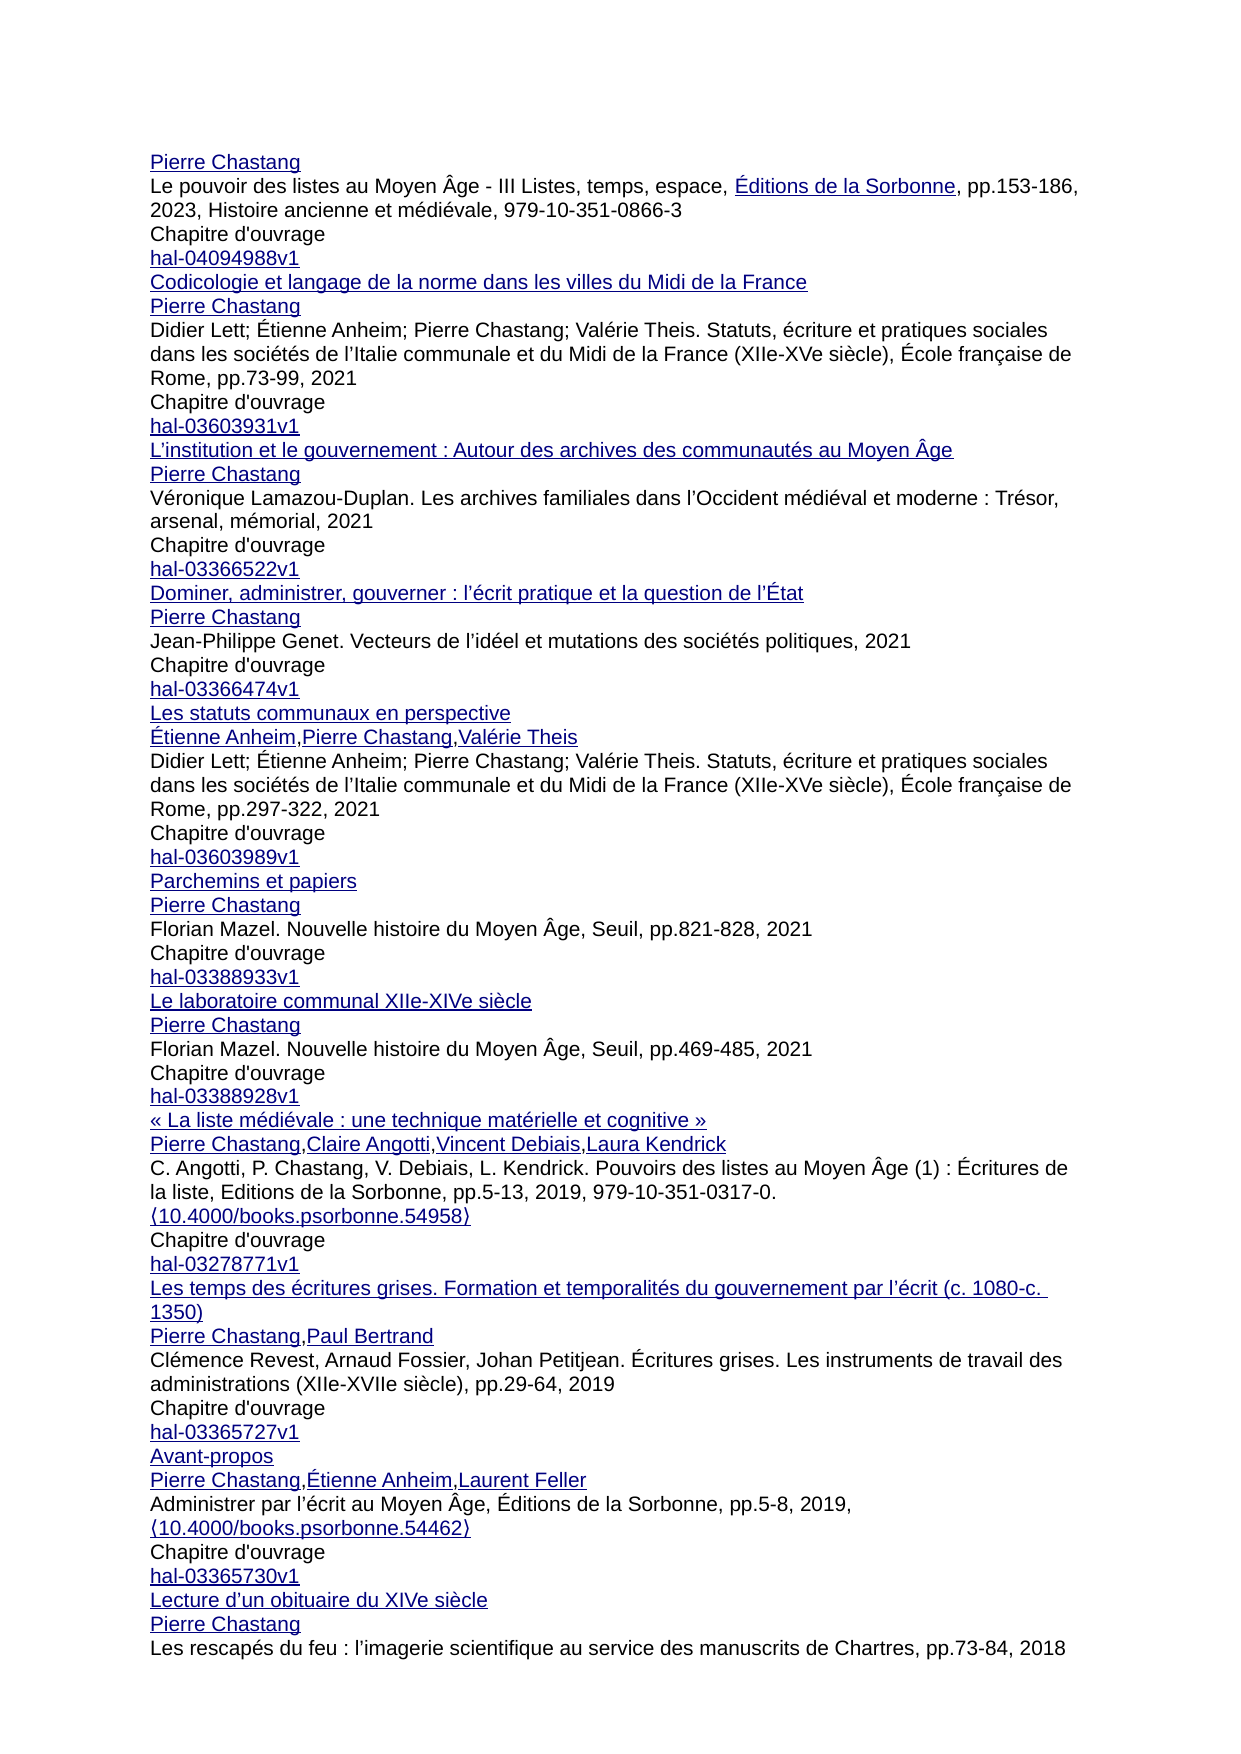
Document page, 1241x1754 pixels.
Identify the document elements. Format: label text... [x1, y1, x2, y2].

table_cell « La liste médiévale : une technique matérielle et cognitive » Pierre Chastang,Claire Angotti,Vincent Debiais,Laura Kendrick C. Angotti, P. Chastang, V. Debiais, L. Kendrick. Pouvoirs des listes au Moyen Âge (1) : Écritures de la liste, Editions de la Sorbonne, pp.5-13, 2019, 979-10-351-0317-0. ⟨10.4000/books.psorbonne.54958⟩ Chapitre d'ouvrage hal-03278771v1 [150, 1108, 1090, 1276]
table_cell L’institution et le gouvernement : Autour des archives des communautés au Moyen Âge Pierre Chastang Véronique Lamazou-Duplan. Les archives familiales dans l’Occident médiéval et moderne : Trésor, arsenal, mémorial, 2021 Chapitre d'ouvrage hal-03366522v1 [150, 438, 1090, 581]
table_cell Codicologie et langage de la norme dans les villes du Midi de la France Pierre Chastang Didier Lett; Étienne Anheim; Pierre Chastang; Valérie Theis. Statuts, écriture et pratiques sociales dans les sociétés de l’Italie communale et du Midi de la France (XIIe-XVe siècle), École française de Rome, pp.73-99, 2021 Chapitre d'ouvrage hal-03603931v1 [150, 270, 1090, 437]
table_cell Dominer, administrer, gouverner : l’écrit pratique et la question de l’État Pierre Chastang Jean-Philippe Genet. Vecteurs de l’idéel et mutations des sociétés politiques, 2021 Chapitre d'ouvrage hal-03366474v1 [150, 581, 1090, 701]
table_cell Le laboratoire communal XIIe-XIVe siècle Pierre Chastang Florian Mazel. Nouvelle histoire du Moyen Âge, Seuil, pp.469-485, 2021 Chapitre d'ouvrage hal-03388928v1 [150, 989, 1090, 1108]
table_cell Pierre Chastang Le pouvoir des listes au Moyen Âge - III Listes, temps, espace, Éditions de la Sorbonne, pp.153-186, 2023, Histoire ancienne et médiévale, 979-10-351-0866-3 Chapitre d'ouvrage hal-04094988v1 [150, 150, 1090, 270]
table_cell Lecture d’un obituaire du XIVe siècle Pierre Chastang Les rescapés du feu : l’imagerie scientifique au service des manuscrits de Chartres, pp.73-84, 2018 [150, 1588, 1090, 1659]
table_cell Avant-propos Pierre Chastang,Étienne Anheim,Laurent Feller Administrer par l’écrit au Moyen Âge, Éditions de la Sorbonne, pp.5-8, 2019, ⟨10.4000/books.psorbonne.54462⟩ Chapitre d'ouvrage hal-03365730v1 [150, 1444, 1090, 1587]
table_cell Les temps des écritures grises. Formation et temporalités du gouvernement par l’écrit (c. 1080-c. 1350) Pierre Chastang,Paul Bertrand Clémence Revest, Arnaud Fossier, Johan Petitjean. Écritures grises. Les instruments de travail des administrations (XIIe-XVIIe siècle), pp.29-64, 2019 Chapitre d'ouvrage hal-03365727v1 [150, 1276, 1090, 1444]
table_cell Parchemins et papiers Pierre Chastang Florian Mazel. Nouvelle histoire du Moyen Âge, Seuil, pp.821-828, 2021 Chapitre d'ouvrage hal-03388933v1 [150, 869, 1090, 988]
table_cell Les statuts communaux en perspective Étienne Anheim,Pierre Chastang,Valérie Theis Didier Lett; Étienne Anheim; Pierre Chastang; Valérie Theis. Statuts, écriture et pratiques sociales dans les sociétés de l’Italie communale et du Midi de la France (XIIe-XVe siècle), École française de Rome, pp.297-322, 2021 Chapitre d'ouvrage hal-03603989v1 [150, 701, 1090, 869]
